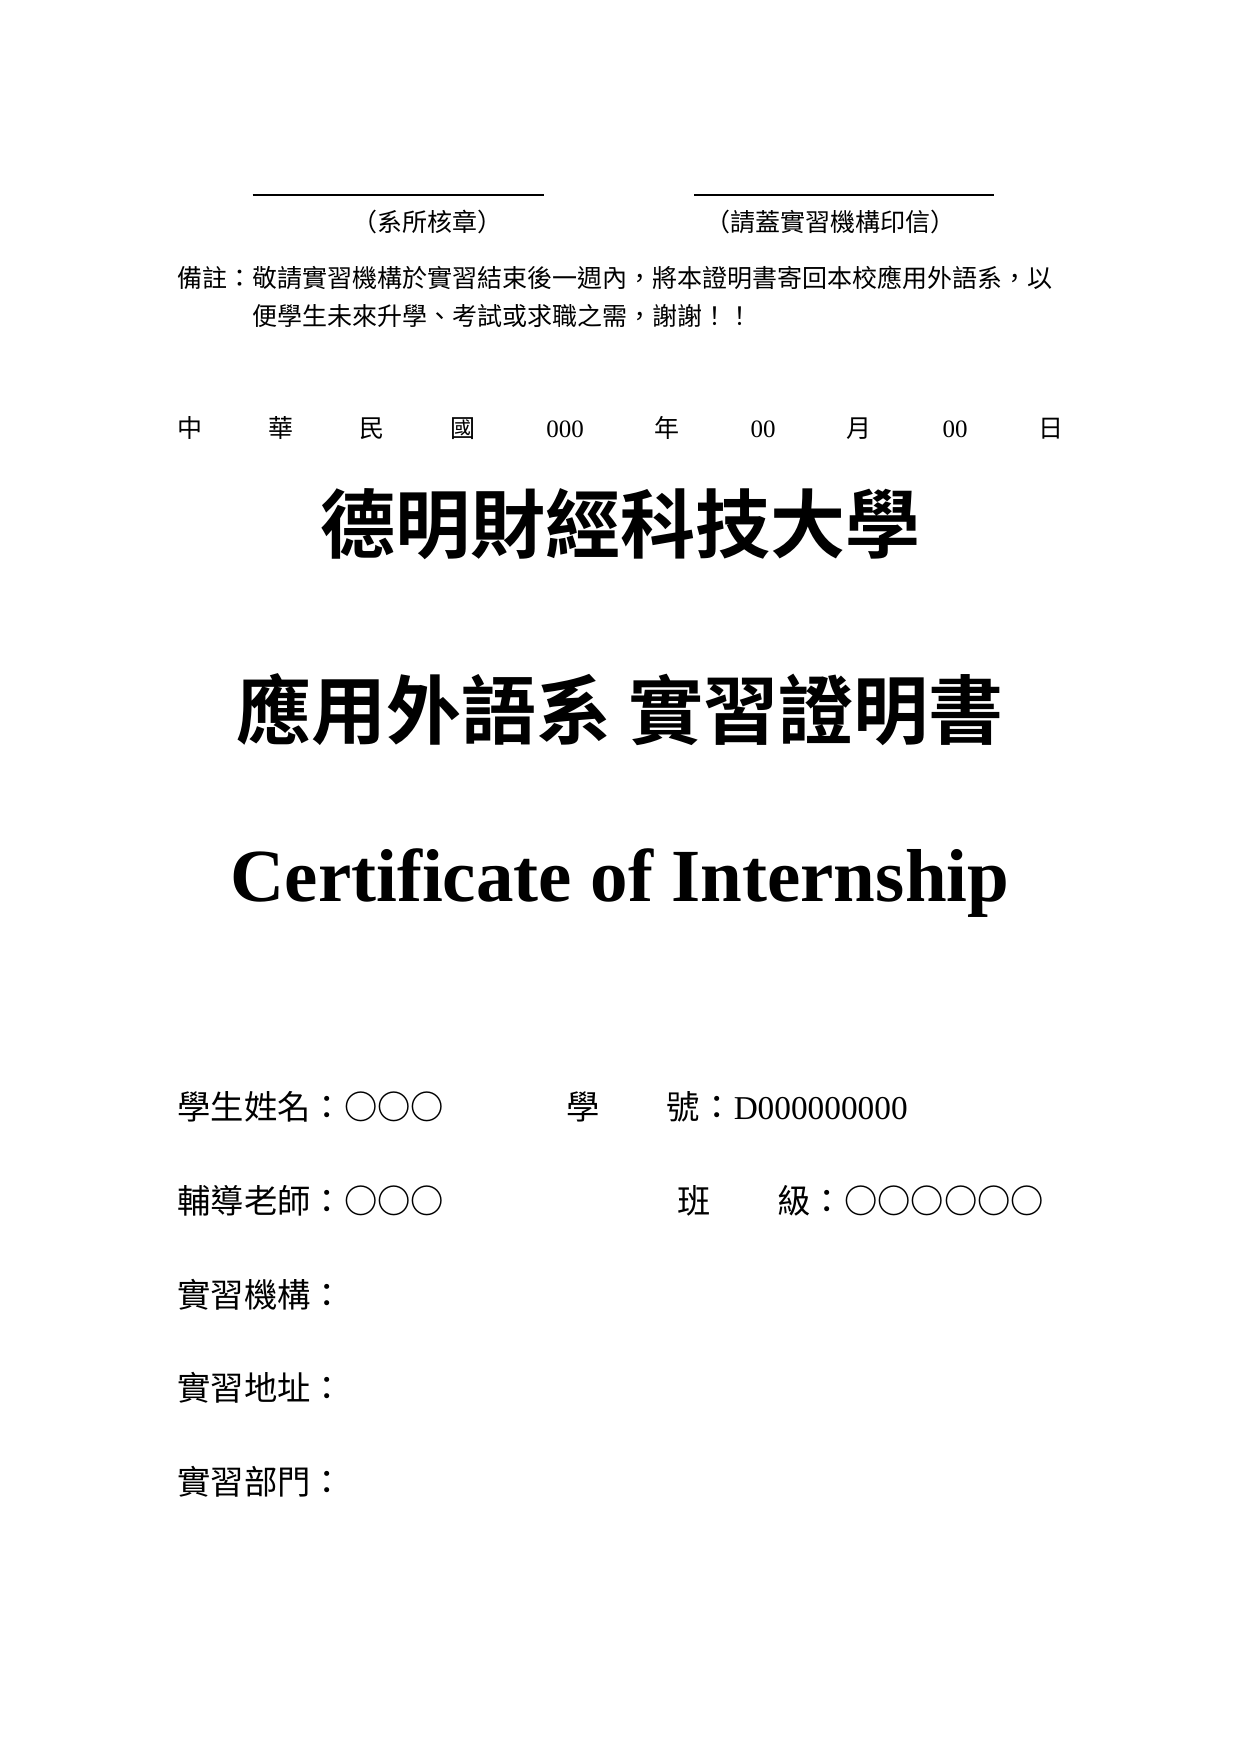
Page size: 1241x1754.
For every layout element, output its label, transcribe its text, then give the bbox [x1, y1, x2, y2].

text 實習地址： [177, 1349, 1063, 1424]
text 德明財經科技大學 [177, 464, 1063, 576]
text 備註：敬請實習機構於實習結束後一週內，將本證明書寄回本校應用外語系，以便學生未來升學、考試或求職之需，謝謝！！ [177, 258, 1063, 333]
text 中華民國000年00月00日 [177, 408, 1063, 446]
text 應用外語系 實習證明書Certificate of Internship [177, 649, 1063, 931]
text 實習機構： [177, 1255, 1063, 1330]
text （系所核章） （請蓋實習機構印信） [177, 202, 1063, 239]
text 輔導老師：○○○ 班 級：○○○○○○ [177, 1161, 1063, 1236]
text 實習部門： [177, 1442, 1063, 1517]
text 學生姓名：○○○ 學 號：D000000000 [177, 1067, 1063, 1142]
